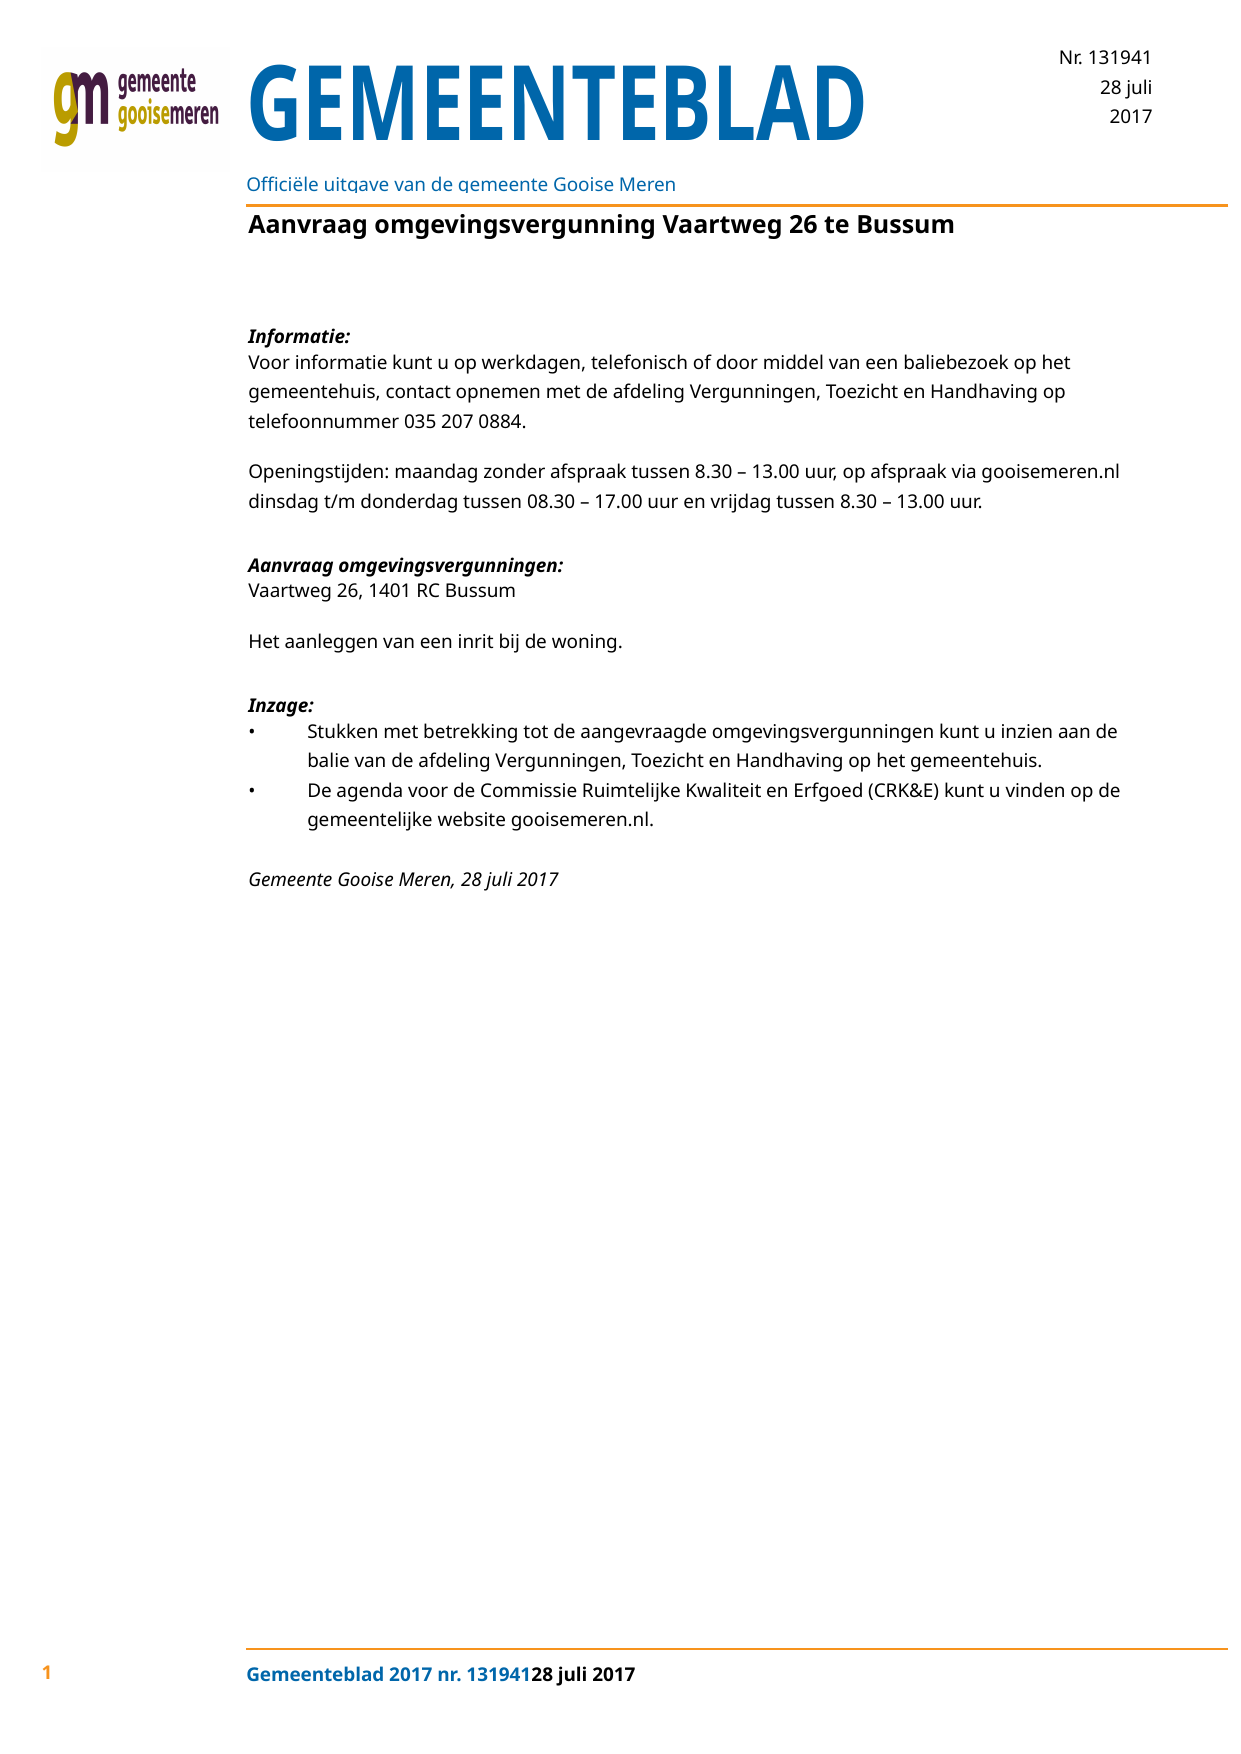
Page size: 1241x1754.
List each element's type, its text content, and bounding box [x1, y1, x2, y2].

text Het aanleggen van een inrit bij de woning. [248, 628, 1152, 654]
text Voor informatie kunt u op werkdagen, telefonisch of door middel van een baliebezoek op het gemeentehuis, contact opnemen met de afdeling Vergunningen, Toezicht en Handhaving op telefoonnummer 035 207 0884. [248, 349, 1152, 434]
picture [41, 47, 231, 172]
text Inzage: [248, 692, 1152, 718]
text Vaartweg 26, 1401 RC Bussum [248, 578, 1152, 603]
text Openingstijden: maandag zonder afspraak tussen 8.30 – 13.00 uur, op afspraak via gooisemeren.nl dinsdag t/m donderdag tussen 08.30 – 17.00 uur en vrijdag tussen 8.30 – 13.00 uur. [248, 458, 1152, 514]
text Gemeente Gooise Meren, 28 juli 2017 [248, 866, 1152, 891]
text Aanvraag omgevingsvergunning Vaartweg 26 te Bussum [248, 207, 1152, 241]
text Aanvraag omgevingsvergunningen: [248, 552, 1152, 578]
list De agenda voor de Commissie Ruimtelijke Kwaliteit en Erfgoed (CRK&E) kunt u vinden op de gemeentelijke website gooisemeren.nl. [248, 777, 1152, 832]
list Stukken met betrekking tot de aangevraagde omgevingsvergunningen kunt u inzien aan de balie van de afdeling Vergunningen, Toezicht en Handhaving op het gemeentehuis. [248, 718, 1152, 773]
text Informatie: [248, 323, 1152, 349]
